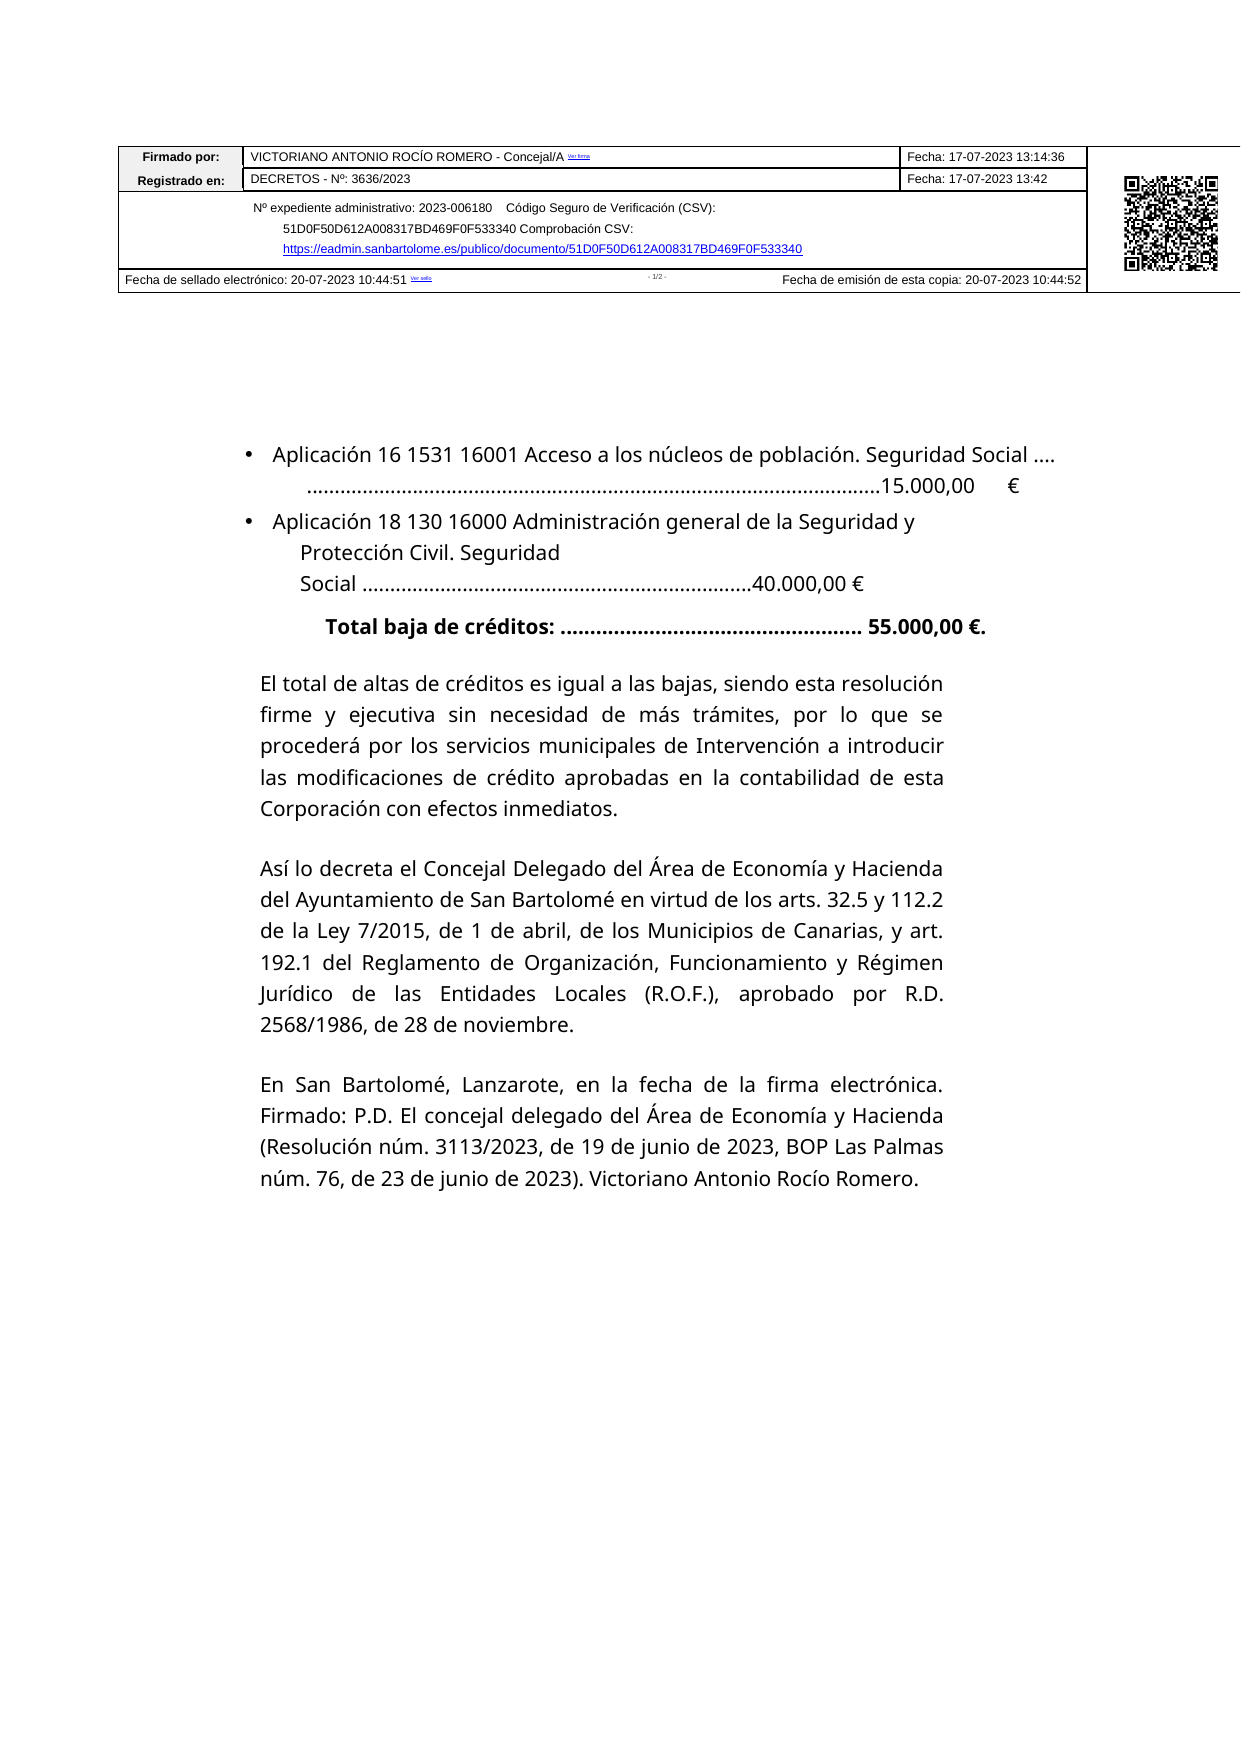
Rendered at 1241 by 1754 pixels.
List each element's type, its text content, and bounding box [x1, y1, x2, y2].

text .......................................................................................................15.000,00 € [306, 471, 1122, 499]
table_header VICTORIANO ANTONIO ROCÍO ROMERO - Concejal/A Ver firma [244, 147, 899, 167]
table_cell Fecha de sellado electrónico: 20-07-2023 10:44:51 Ver sello - 1/2 - Fecha de emisión de esta copia: 20-07-2023 10:44:52 [119, 270, 1086, 292]
table_cell DECRETOS - Nº: 3636/2023 [244, 169, 899, 190]
table_header [1088, 147, 1240, 292]
list Aplicación 16 1531 16001 Acceso a los núcleos de población. Seguridad Social .... [245, 440, 1122, 469]
text El total de altas de créditos es igual a las bajas, siendo esta resolución firme y ejecutiva sin necesidad de más trámites, por lo que se procederá por los servicios municipales de Intervención a introducir las modificaciones de crédito aprobadas en la contabilidad de esta Corporación con efectos inmediatos. [260, 669, 944, 823]
text Así lo decreta el Concejal Delegado del Área de Economía y Hacienda del Ayuntamiento de San Bartolomé en virtud de los arts. 32.5 y 112.2 de la Ley 7/2015, de 1 de abril, de los Municipios de Canarias, y art. 192.1 del Reglamento de Organización, Funcionamiento y Régimen Jurídico de las Entidades Locales (R.O.F.), aprobado por R.D. 2568/1986, de 28 de noviembre. [260, 854, 944, 1039]
list Aplicación 18 130 16000 Administración general de la Seguridad y Protección Civil. Seguridad Social ......................................................................40.000,00 € [245, 507, 944, 598]
table_header Fecha: 17-07-2023 13:14:36 [901, 147, 1086, 167]
text Total baja de créditos: ................................................... 55.000,00 €. [325, 612, 1122, 641]
table_header Firmado por: [119, 147, 242, 165]
table_cell Fecha: 17-07-2023 13:42 [901, 169, 1086, 190]
table_cell Nº expediente administrativo: 2023-006180 Código Seguro de Verificación (CSV): 51D0F50D612A008317BD469F0F533340 Comprobación CSV: https://eadmin.sanbartolome.es/publico/documento/51D0F50D612A008317BD469F0F533340 [119, 192, 1086, 268]
text En San Bartolomé, Lanzarote, en la fecha de la firma electrónica. Firmado: P.D. El concejal delegado del Área de Economía y Hacienda (Resolución núm. 3113/2023, de 19 de junio de 2023, BOP Las Palmas núm. 76, de 23 de junio de 2023). Victoriano Antonio Rocío Romero. [260, 1070, 944, 1192]
table_cell Registrado en: [119, 171, 242, 188]
